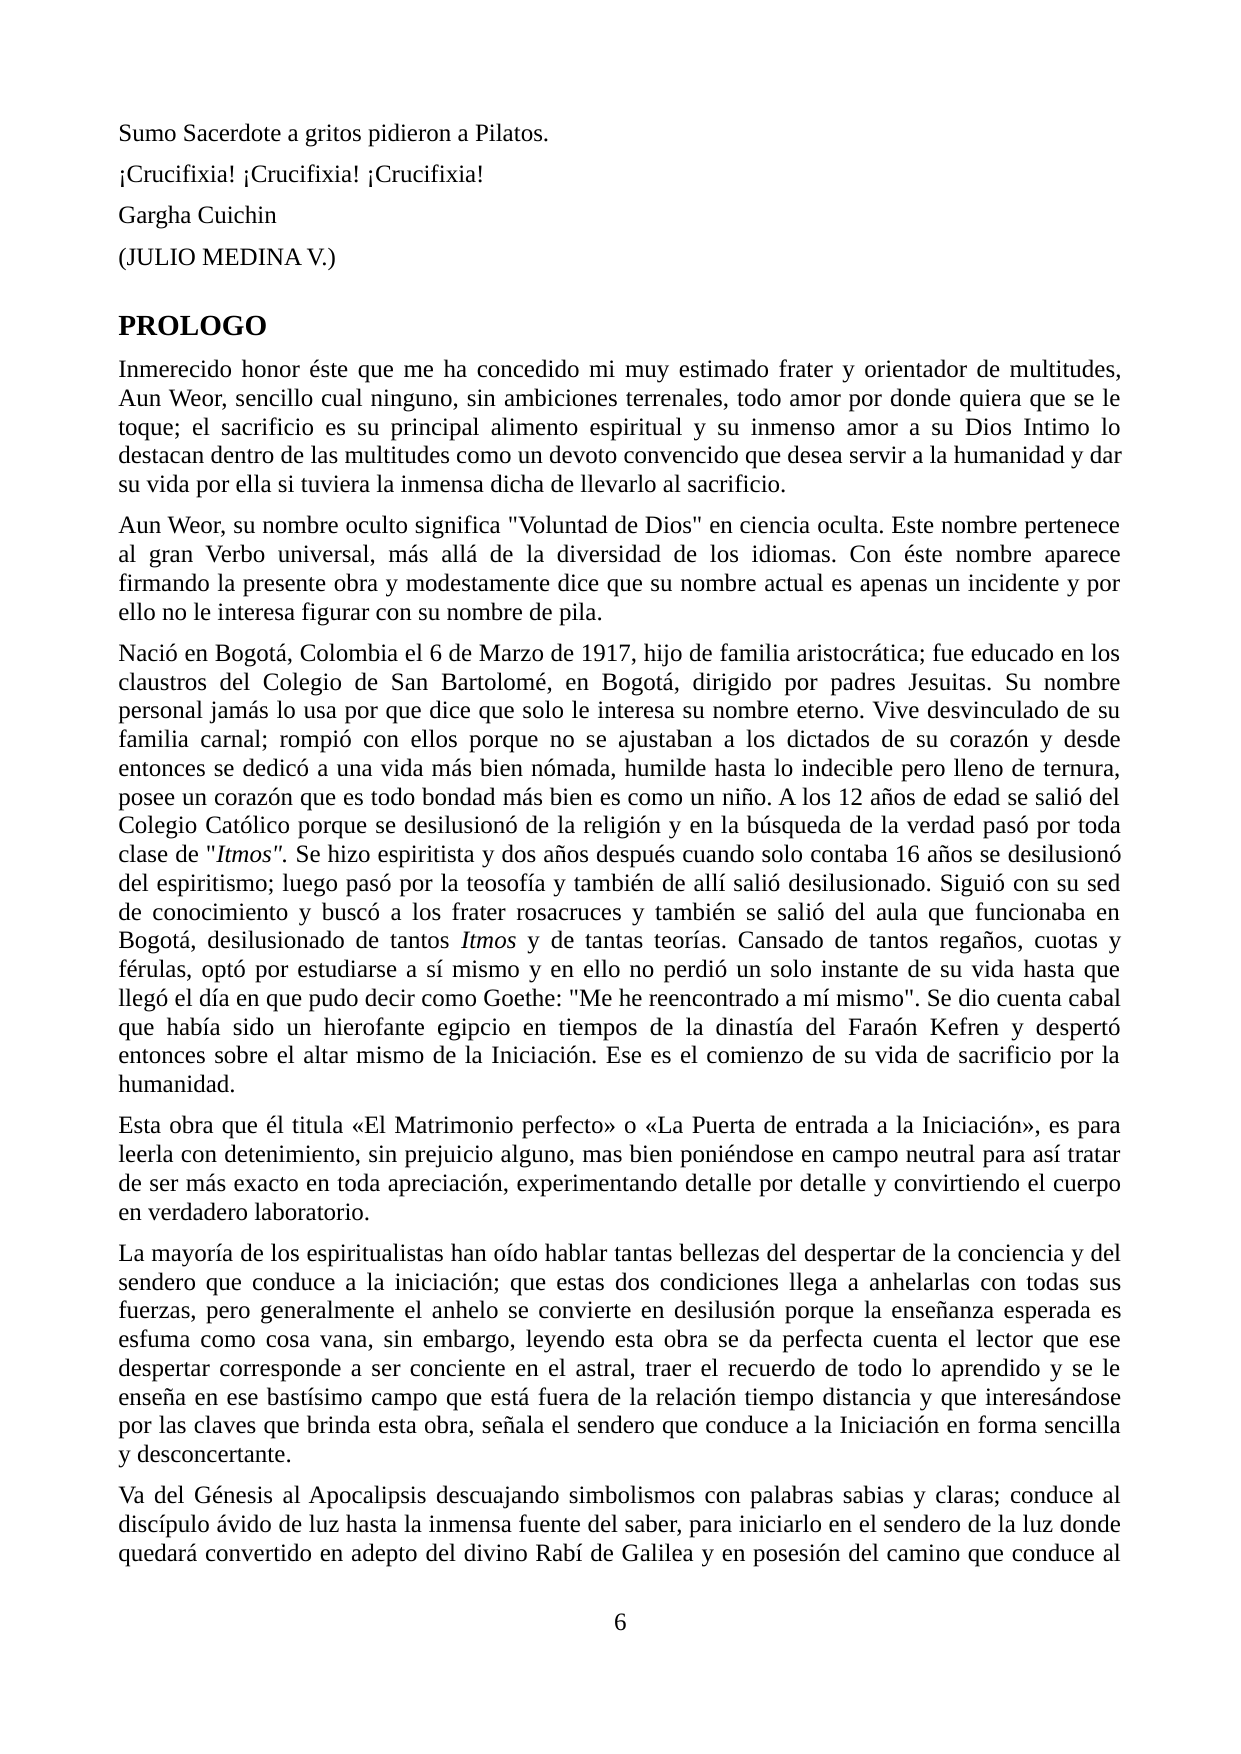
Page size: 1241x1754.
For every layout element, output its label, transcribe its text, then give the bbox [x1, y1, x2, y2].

text Esta obra que él titula «El Matrimonio perfecto» o «La Puerta de entrada a la Iniciación», es para leerla con detenimiento, sin prejuicio alguno, mas bien poniéndose en campo neutral para así tratar de ser más exacto en toda apreciación, experimentando detalle por detalle y convirtiendo el cuerpo en verdadero laboratorio. [118, 1110, 1122, 1225]
text Gargha Cuichin [118, 201, 1122, 229]
text Inmerecido honor éste que me ha concedido mi muy estimado frater y orientador de multitudes, Aun Weor, sencillo cual ninguno, sin ambiciones terrenales, todo amor por donde quiera que se le toque; el sacrificio es su principal alimento espiritual y su inmenso amor a su Dios Intimo lo destacan dentro de las multitudes como un devoto convencido que desea servir a la humanidad y dar su vida por ella si tuviera la inmensa dicha de llevarlo al sacrificio. [118, 354, 1122, 498]
text ¡Crucifixia! ¡Crucifixia! ¡Crucifixia! [118, 159, 1122, 188]
text (JULIO MEDINA V.) [118, 242, 1122, 271]
text Sumo Sacerdote a gritos pidieron a Pilatos. [118, 118, 1122, 147]
text Aun Weor, su nombre oculto significa "Voluntad de Dios" en ciencia oculta. Este nombre pertenece al gran Verbo universal, más allá de la diversidad de los idiomas. Con éste nombre aparece firmando la presente obra y modestamente dice que su nombre actual es apenas un incidente y por ello no le interesa figurar con su nombre de pila. [118, 510, 1122, 625]
text Nació en Bogotá, Colombia el 6 de Marzo de 1917, hijo de familia aristocrática; fue educado en los claustros del Colegio de San Bartolomé, en Bogotá, dirigido por padres Jesuitas. Su nombre personal jamás lo usa por que dice que solo le interesa su nombre eterno. Vive desvinculado de su familia carnal; rompió con ellos porque no se ajustaban a los dictados de su corazón y desde entonces se dedicó a una vida más bien nómada, humilde hasta lo indecible pero lleno de ternura, posee un corazón que es todo bondad más bien es como un niño. A los 12 años de edad se salió del Colegio Católico porque se desilusionó de la religión y en la búsqueda de la verdad pasó por toda clase de "Itmos". Se hizo espiritista y dos años después cuando solo contaba 16 años se desilusionó del espiritismo; luego pasó por la teosofía y también de allí salió desilusionado. Siguió con su sed de conocimiento y buscó a los frater rosacruces y también se salió del aula que funcionaba en Bogotá, desilusionado de tantos Itmos y de tantas teorías. Cansado de tantos regaños, cuotas y férulas, optó por estudiarse a sí mismo y en ello no perdió un solo instante de su vida hasta que llegó el día en que pudo decir como Goethe: "Me he reencontrado a mí mismo". Se dio cuenta cabal que había sido un hierofante egipcio en tiempos de la dinastía del Faraón Kefren y despertó entonces sobre el altar mismo de la Iniciación. Ese es el comienzo de su vida de sacrificio por la humanidad. [118, 638, 1122, 1098]
subtitle PROLOGO [118, 308, 1122, 342]
text La mayoría de los espiritualistas han oído hablar tantas bellezas del despertar de la conciencia y del sendero que conduce a la iniciación; que estas dos condiciones llega a anhelarlas con todas sus fuerzas, pero generalmente el anhelo se convierte en desilusión porque la enseñanza esperada es esfuma como cosa vana, sin embargo, leyendo esta obra se da perfecta cuenta el lector que ese despertar corresponde a ser conciente en el astral, traer el recuerdo de todo lo aprendido y se le enseña en ese bastísimo campo que está fuera de la relación tiempo distancia y que interesándose por las claves que brinda esta obra, señala el sendero que conduce a la Iniciación en forma sencilla y desconcertante. [118, 1238, 1122, 1468]
text Va del Génesis al Apocalipsis descuajando simbolismos con palabras sabias y claras; conduce al discípulo ávido de luz hasta la inmensa fuente del saber, para iniciarlo en el sendero de la luz donde quedará convertido en adepto del divino Rabí de Galilea y en posesión del camino que conduce al [118, 1480, 1122, 1567]
